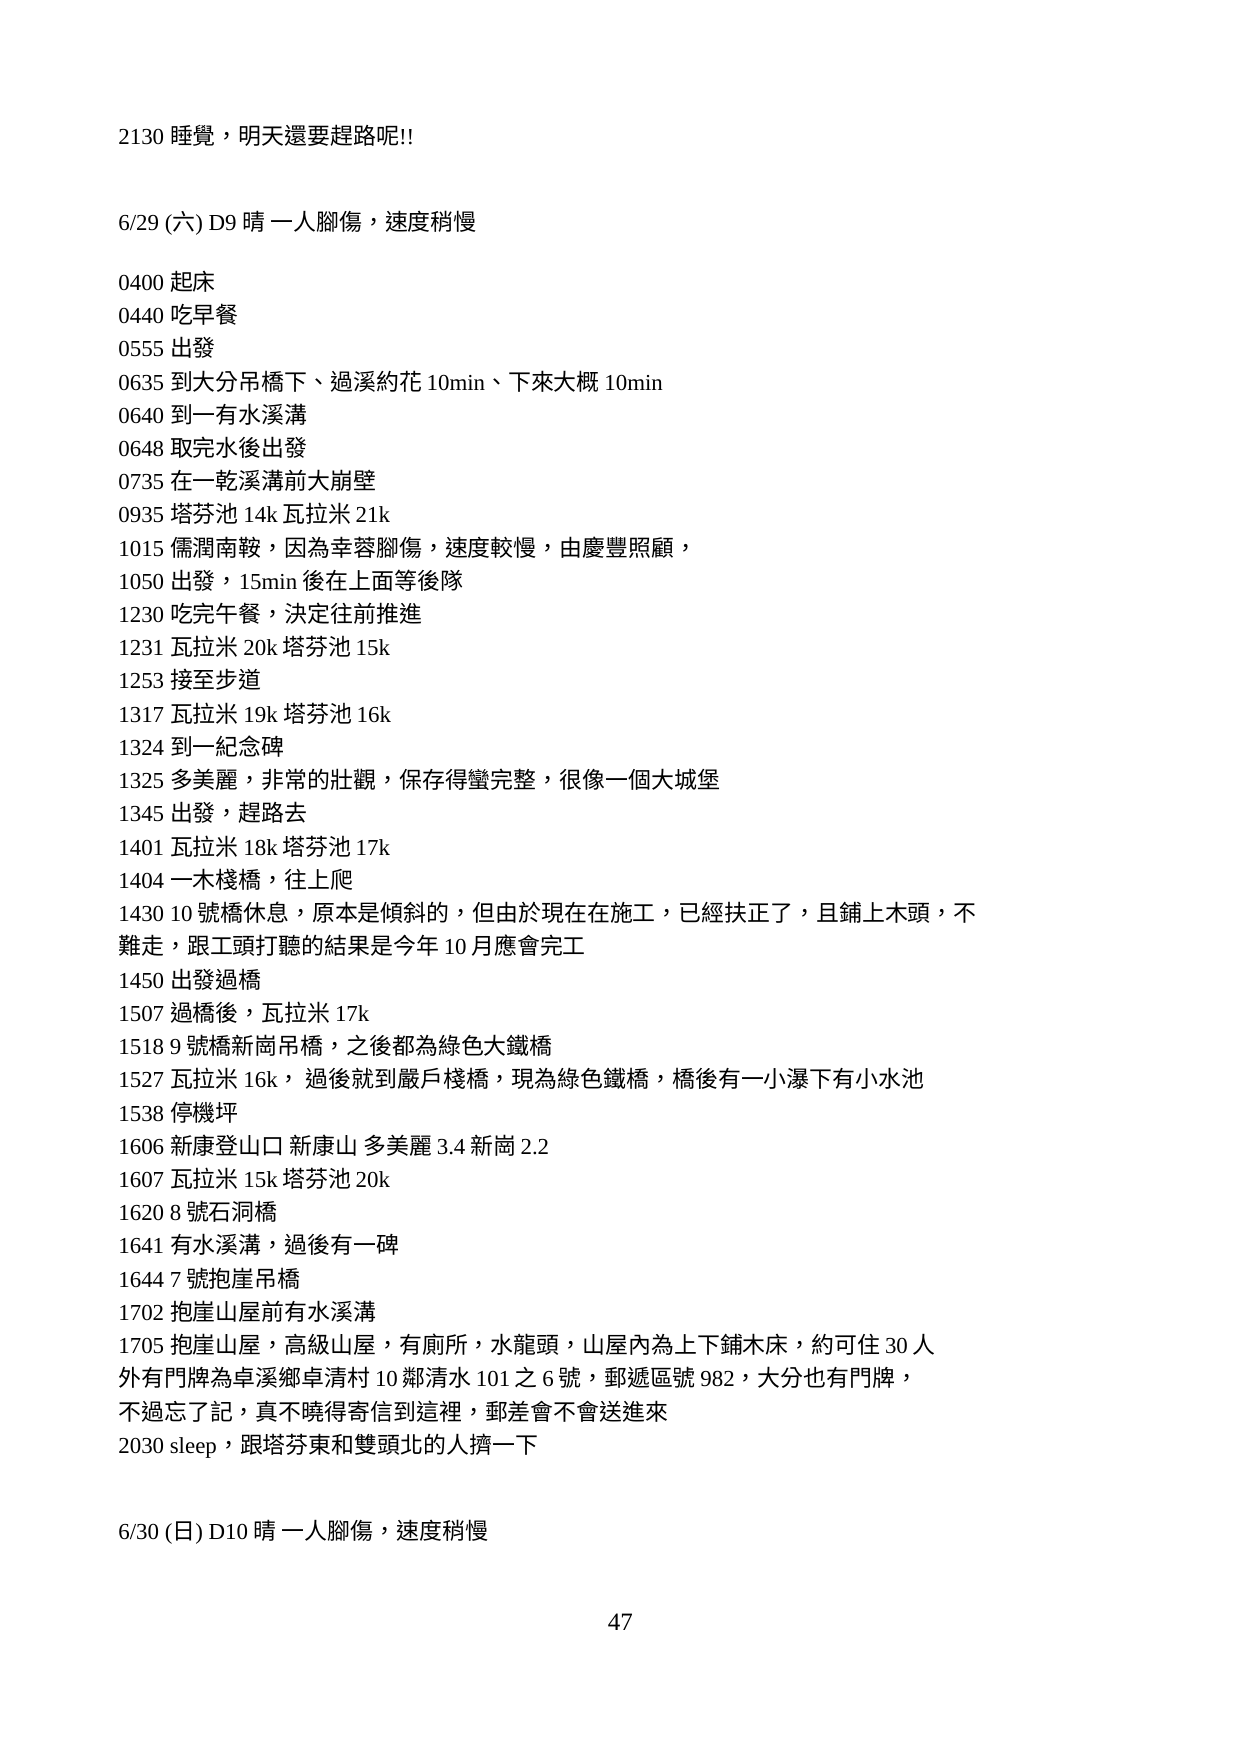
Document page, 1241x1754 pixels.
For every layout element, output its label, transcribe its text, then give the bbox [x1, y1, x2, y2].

text 2130 睡覺，明天還要趕路呢!! 6/29 (六) D9 晴 一人腳傷，速度稍慢 0400 起床 0440 吃早餐 0555 出發 0635 到大分吊橋下、過溪約花10min、下來大概10min 0640 到一有水溪溝 0648 取完水後出發 0735 在一乾溪溝前大崩壁 0935 塔芬池14k瓦拉米21k 1015 儒潤南鞍，因為幸蓉腳傷，速度較慢，由慶豐照顧， 1050 出發，15min 後在上面等後隊 1230 吃完午餐，決定往前推進 1231 瓦拉米20k塔芬池15k 1253 接至步道 1317 瓦拉米19k 塔芬池16k 1324 到一紀念碑 1325 多美麗，非常的壯觀，保存得蠻完整，很像一個大城堡 1345 出發，趕路去 1401 瓦拉米18k塔芬池17k 1404 一木棧橋，往上爬 1430 10號橋休息，原本是傾斜的，但由於現在在施工，已經扶正了，且鋪上木頭，不 難走，跟工頭打聽的結果是今年10月應會完工 1450 出發過橋 1507 過橋後，瓦拉米17k 1518 9號橋新崗吊橋，之後都為綠色大鐵橋 1527 瓦拉米16k， 過後就到嚴戶棧橋，現為綠色鐵橋，橋後有一小瀑下有小水池 1538 停機坪 1606 新康登山口 新康山 多美麗3.4新崗2.2 1607 瓦拉米15k塔芬池20k 1620 8號石洞橋 1641 有水溪溝，過後有一碑 1644 7號抱崖吊橋 1702 抱崖山屋前有水溪溝 1705 抱崖山屋，高級山屋，有廁所，水龍頭，山屋內為上下鋪木床，約可住30人 外有門牌為卓溪鄉卓清村10鄰清水101之6號，郵遞區號982，大分也有門牌， 不過忘了記，真不曉得寄信到這裡，郵差會不會送進來 2030 sleep，跟塔芬東和雙頭北的人擠一下 6/30 (日) D10 晴 一人腳傷，速度稍慢 [118, 118, 1122, 1572]
